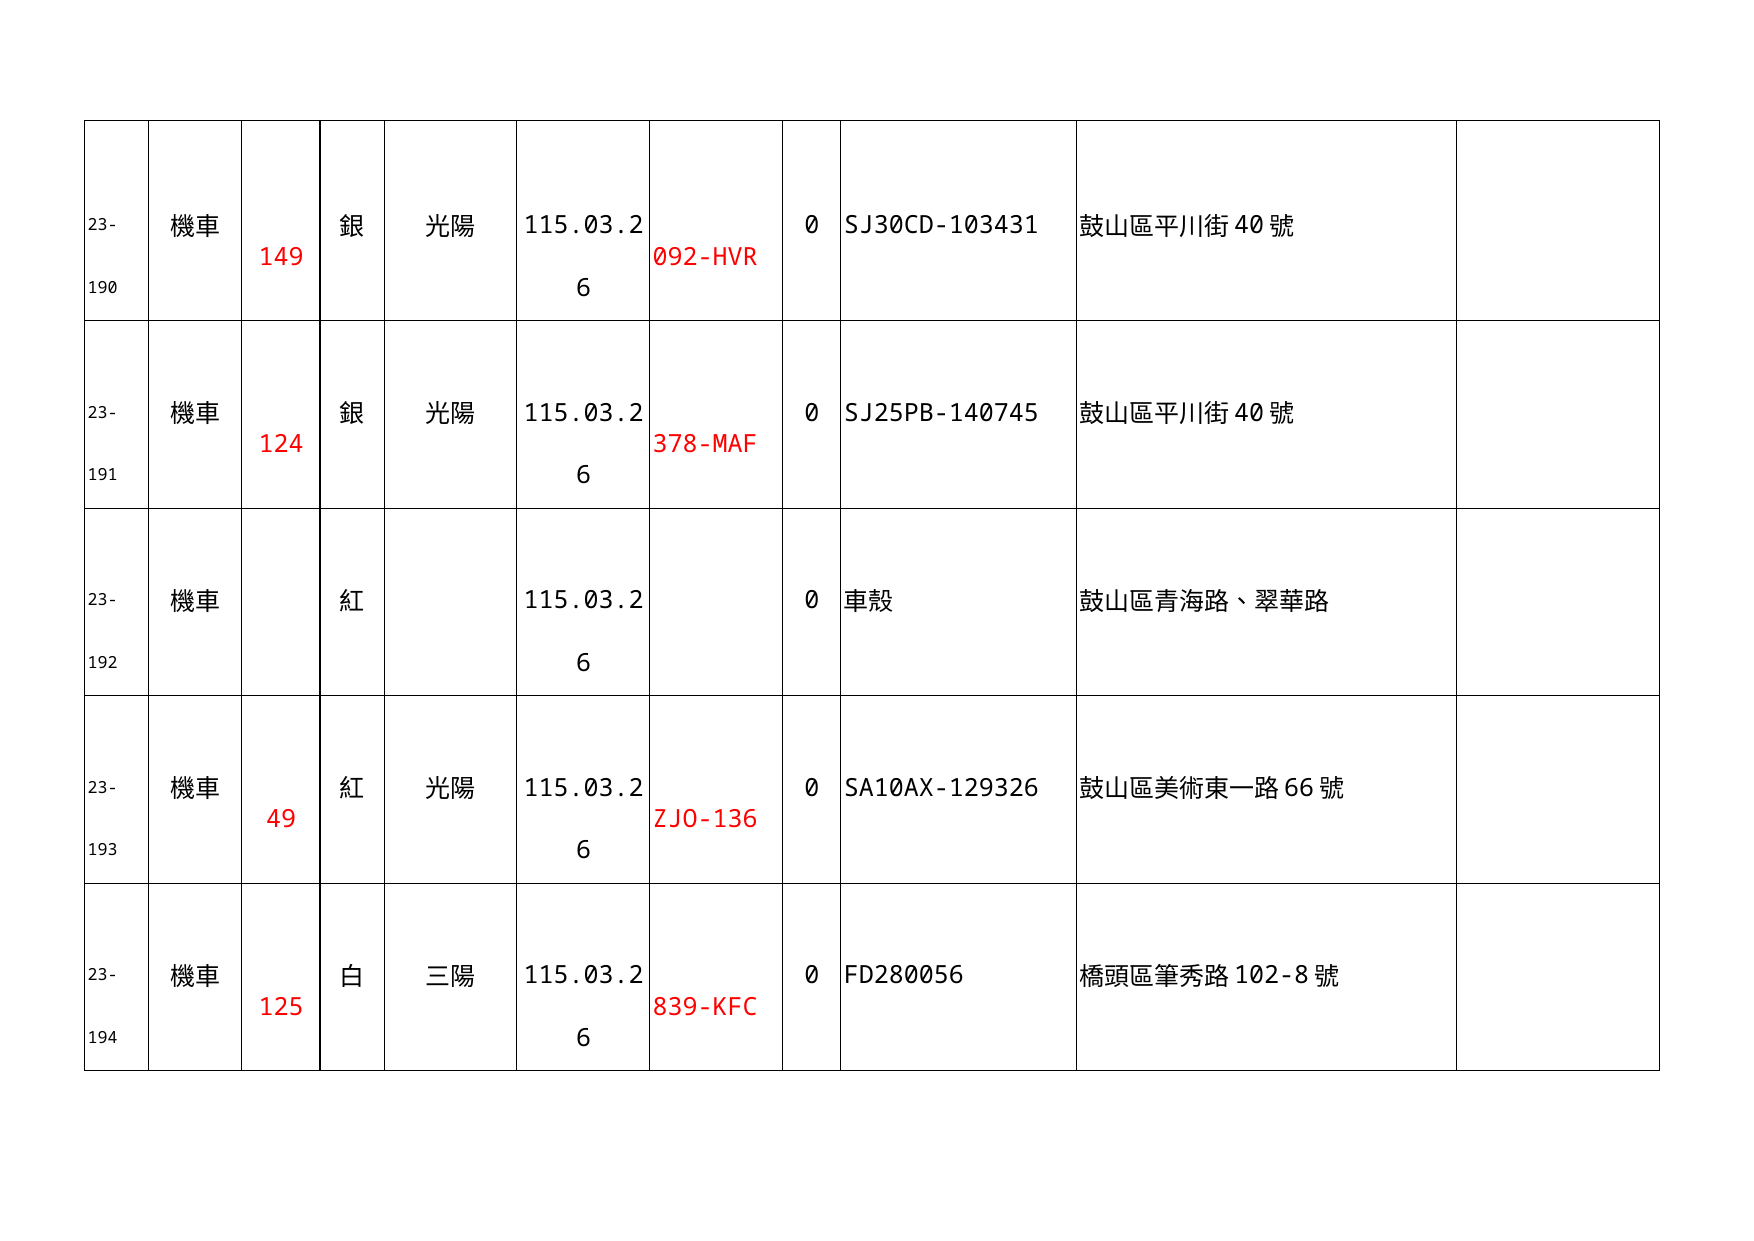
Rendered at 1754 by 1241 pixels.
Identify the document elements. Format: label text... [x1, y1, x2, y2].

table_cell 紅 [321, 696, 384, 883]
table_cell FD280056 [841, 884, 1076, 1070]
table_cell 光陽 [385, 321, 516, 508]
table_cell 0 [783, 509, 840, 695]
table_cell 銀 [321, 121, 384, 320]
table_cell [650, 509, 782, 695]
table_cell [242, 509, 319, 695]
table_cell 839-KFC [650, 884, 782, 1070]
table_cell 125 [242, 884, 319, 1070]
table_cell [385, 509, 516, 695]
table_cell 23-194 [85, 884, 148, 1070]
table_cell SJ30CD-103431 [841, 121, 1076, 320]
table_cell 0 [783, 884, 840, 1070]
table_cell 鼓山區平川街40號 [1077, 321, 1456, 508]
table_cell 白 [321, 884, 384, 1070]
table_cell 23-191 [85, 321, 148, 508]
table_cell 橋頭區筆秀路102-8號 [1077, 884, 1456, 1070]
table_cell SJ25PB-140745 [841, 321, 1076, 508]
table_cell [1457, 696, 1659, 883]
table_cell 三陽 [385, 884, 516, 1070]
table_cell 092-HVR [650, 121, 782, 320]
table_cell 光陽 [385, 696, 516, 883]
table_cell 23-192 [85, 509, 148, 695]
table_cell 機車 [149, 321, 241, 508]
table_cell 23-193 [85, 696, 148, 883]
table_cell 115.03.26 [517, 509, 649, 695]
table_cell 鼓山區平川街40號 [1077, 121, 1456, 320]
table_cell 124 [242, 321, 319, 508]
table_cell 0 [783, 696, 840, 883]
table_cell 149 [242, 121, 319, 320]
table_cell 機車 [149, 884, 241, 1070]
table_cell ZJO-136 [650, 696, 782, 883]
table_cell 49 [242, 696, 319, 883]
table_cell 378-MAF [650, 321, 782, 508]
table_cell 車殼 [841, 509, 1076, 695]
table_cell 鼓山區青海路、翠華路 [1077, 509, 1456, 695]
table_cell 紅 [321, 509, 384, 695]
table_cell [1457, 509, 1659, 695]
table_cell 0 [783, 121, 840, 320]
table_cell 鼓山區美術東一路66號 [1077, 696, 1456, 883]
table_cell 0 [783, 321, 840, 508]
table_cell 115.03.26 [517, 884, 649, 1070]
table_cell 光陽 [385, 121, 516, 320]
table_cell SA10AX-129326 [841, 696, 1076, 883]
table_cell [1457, 884, 1659, 1070]
table_cell 115.03.26 [517, 321, 649, 508]
table_cell [1457, 121, 1659, 320]
table_cell 機車 [149, 121, 241, 320]
table_cell 23-190 [85, 121, 148, 320]
table_cell 115.03.26 [517, 696, 649, 883]
table_cell 銀 [321, 321, 384, 508]
table_cell 機車 [149, 696, 241, 883]
table_cell [1457, 321, 1659, 508]
table_cell 機車 [149, 509, 241, 695]
table_cell 115.03.26 [517, 121, 649, 320]
